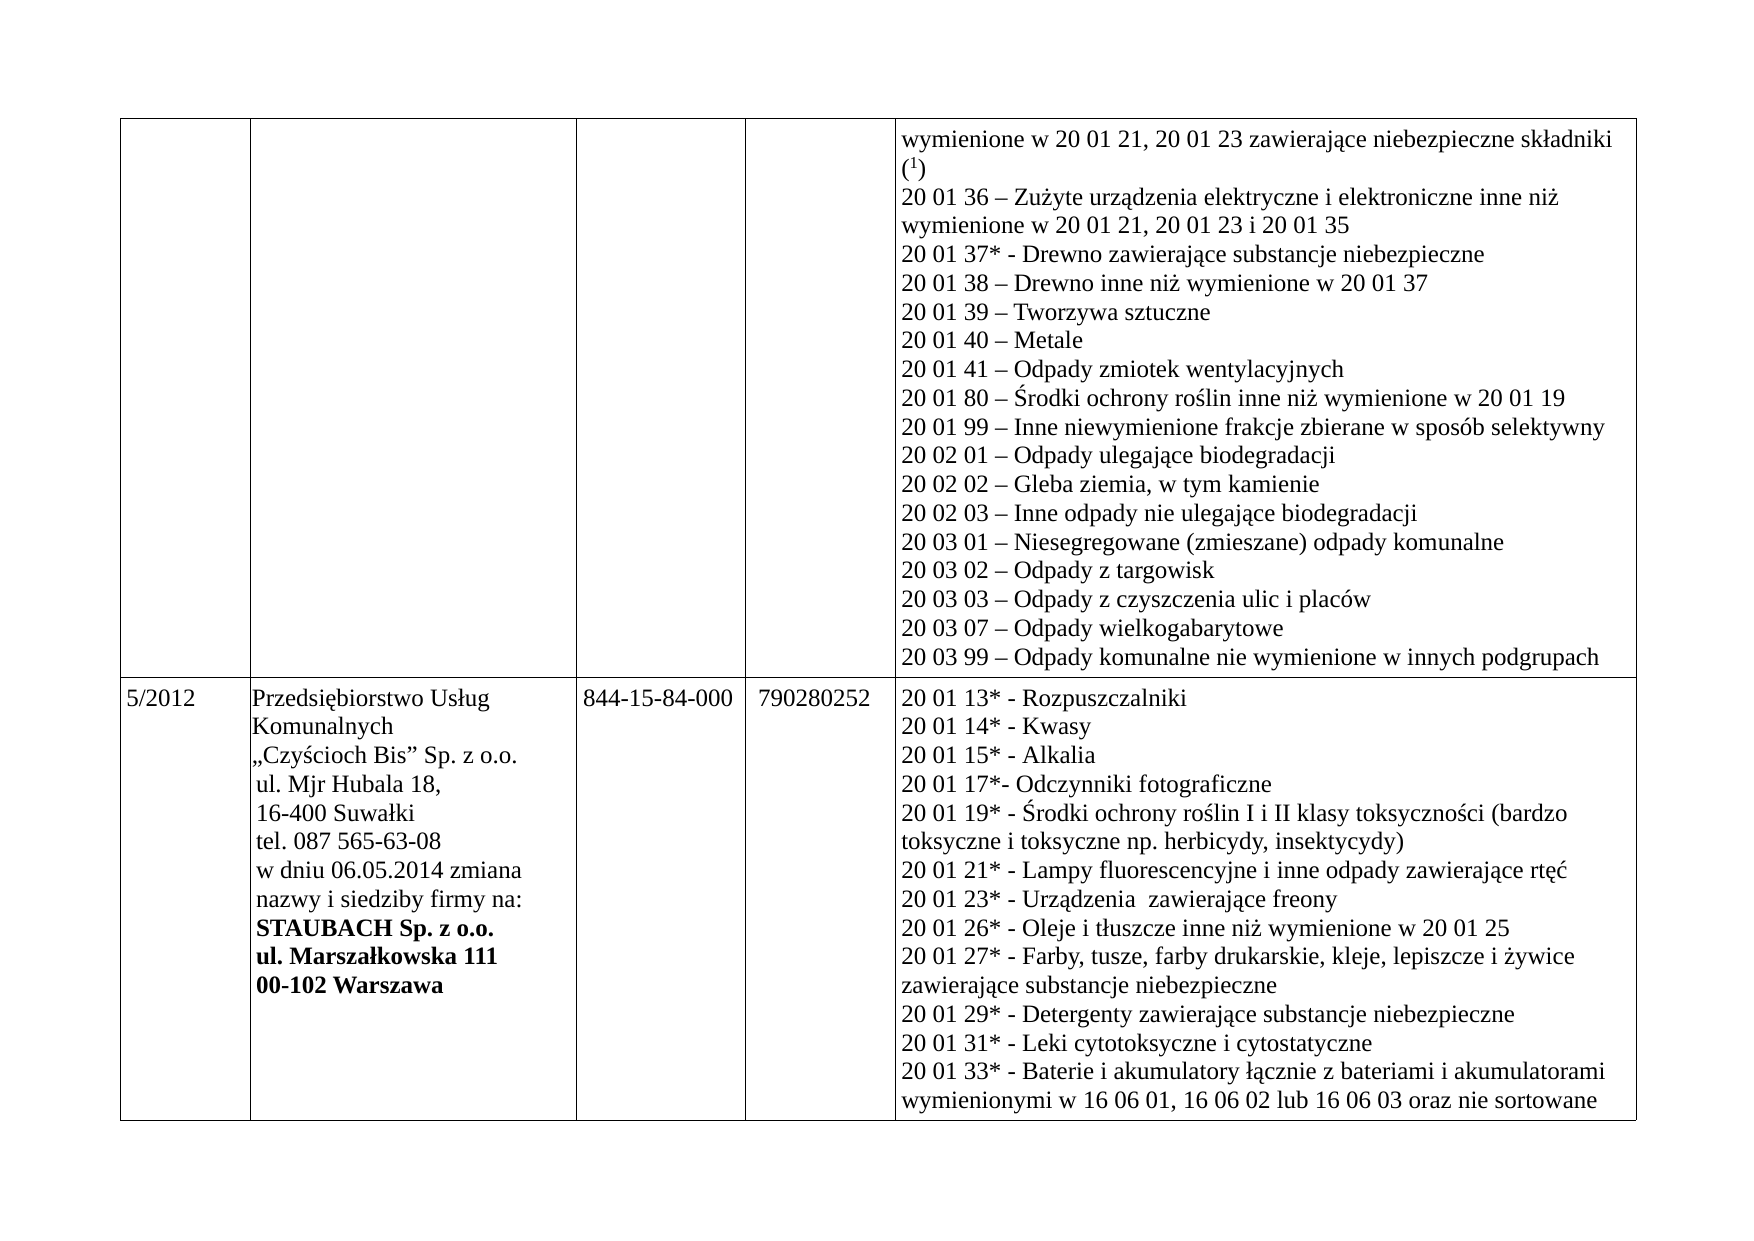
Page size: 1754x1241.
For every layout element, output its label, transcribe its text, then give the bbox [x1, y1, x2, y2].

table_cell 5/2012 [121, 678, 250, 1119]
table_cell 20 01 13* - Rozpuszczalniki 20 01 14* - Kwasy 20 01 15* - Alkalia 20 01 17*- Odczynniki fotograficzne 20 01 19* - Środki ochrony roślin I i II klasy toksyczności (bardzo toksyczne i toksyczne np. herbicydy, insektycydy) 20 01 21* - Lampy fluorescencyjne i inne odpady zawierające rtęć 20 01 23* - Urządzenia zawierające freony 20 01 26* - Oleje i tłuszcze inne niż wymienione w 20 01 25 20 01 27* - Farby, tusze, farby drukarskie, kleje, lepiszcze i żywice zawierające substancje niebezpieczne 20 01 29* - Detergenty zawierające substancje niebezpieczne 20 01 31* - Leki cytotoksyczne i cytostatyczne 20 01 33* - Baterie i akumulatory łącznie z bateriami i akumulatorami wymienionymi w 16 06 01, 16 06 02 lub 16 06 03 oraz nie sortowane [896, 678, 1636, 1119]
table_cell [121, 119, 250, 676]
table_cell 844-15-84-000 [577, 678, 745, 1119]
table_cell [577, 119, 745, 676]
table_cell wymienione w 20 01 21, 20 01 23 zawierające niebezpieczne składniki (1) 20 01 36 – Zużyte urządzenia elektryczne i elektroniczne inne niż wymienione w 20 01 21, 20 01 23 i 20 01 35 20 01 37* - Drewno zawierające substancje niebezpieczne 20 01 38 – Drewno inne niż wymienione w 20 01 37 20 01 39 – Tworzywa sztuczne 20 01 40 – Metale 20 01 41 – Odpady zmiotek wentylacyjnych 20 01 80 – Środki ochrony roślin inne niż wymienione w 20 01 19 20 01 99 – Inne niewymienione frakcje zbierane w sposób selektywny 20 02 01 – Odpady ulegające biodegradacji 20 02 02 – Gleba ziemia, w tym kamienie 20 02 03 – Inne odpady nie ulegające biodegradacji 20 03 01 – Niesegregowane (zmieszane) odpady komunalne 20 03 02 – Odpady z targowisk 20 03 03 – Odpady z czyszczenia ulic i placów 20 03 07 – Odpady wielkogabarytowe 20 03 99 – Odpady komunalne nie wymienione w innych podgrupach [896, 119, 1636, 676]
table_cell Przedsiębiorstwo Usług Komunalnych „Czyścioch Bis” Sp. z o.o. ul. Mjr Hubala 18, 16-400 Suwałki tel. 087 565-63-08 w dniu 06.05.2014 zmiana nazwy i siedziby firmy na: STAUBACH Sp. z o.o. ul. Marszałkowska 111 00-102 Warszawa [251, 678, 576, 1119]
table_cell [251, 119, 576, 676]
table_cell [746, 119, 895, 676]
table_cell 790280252 [746, 678, 895, 1119]
